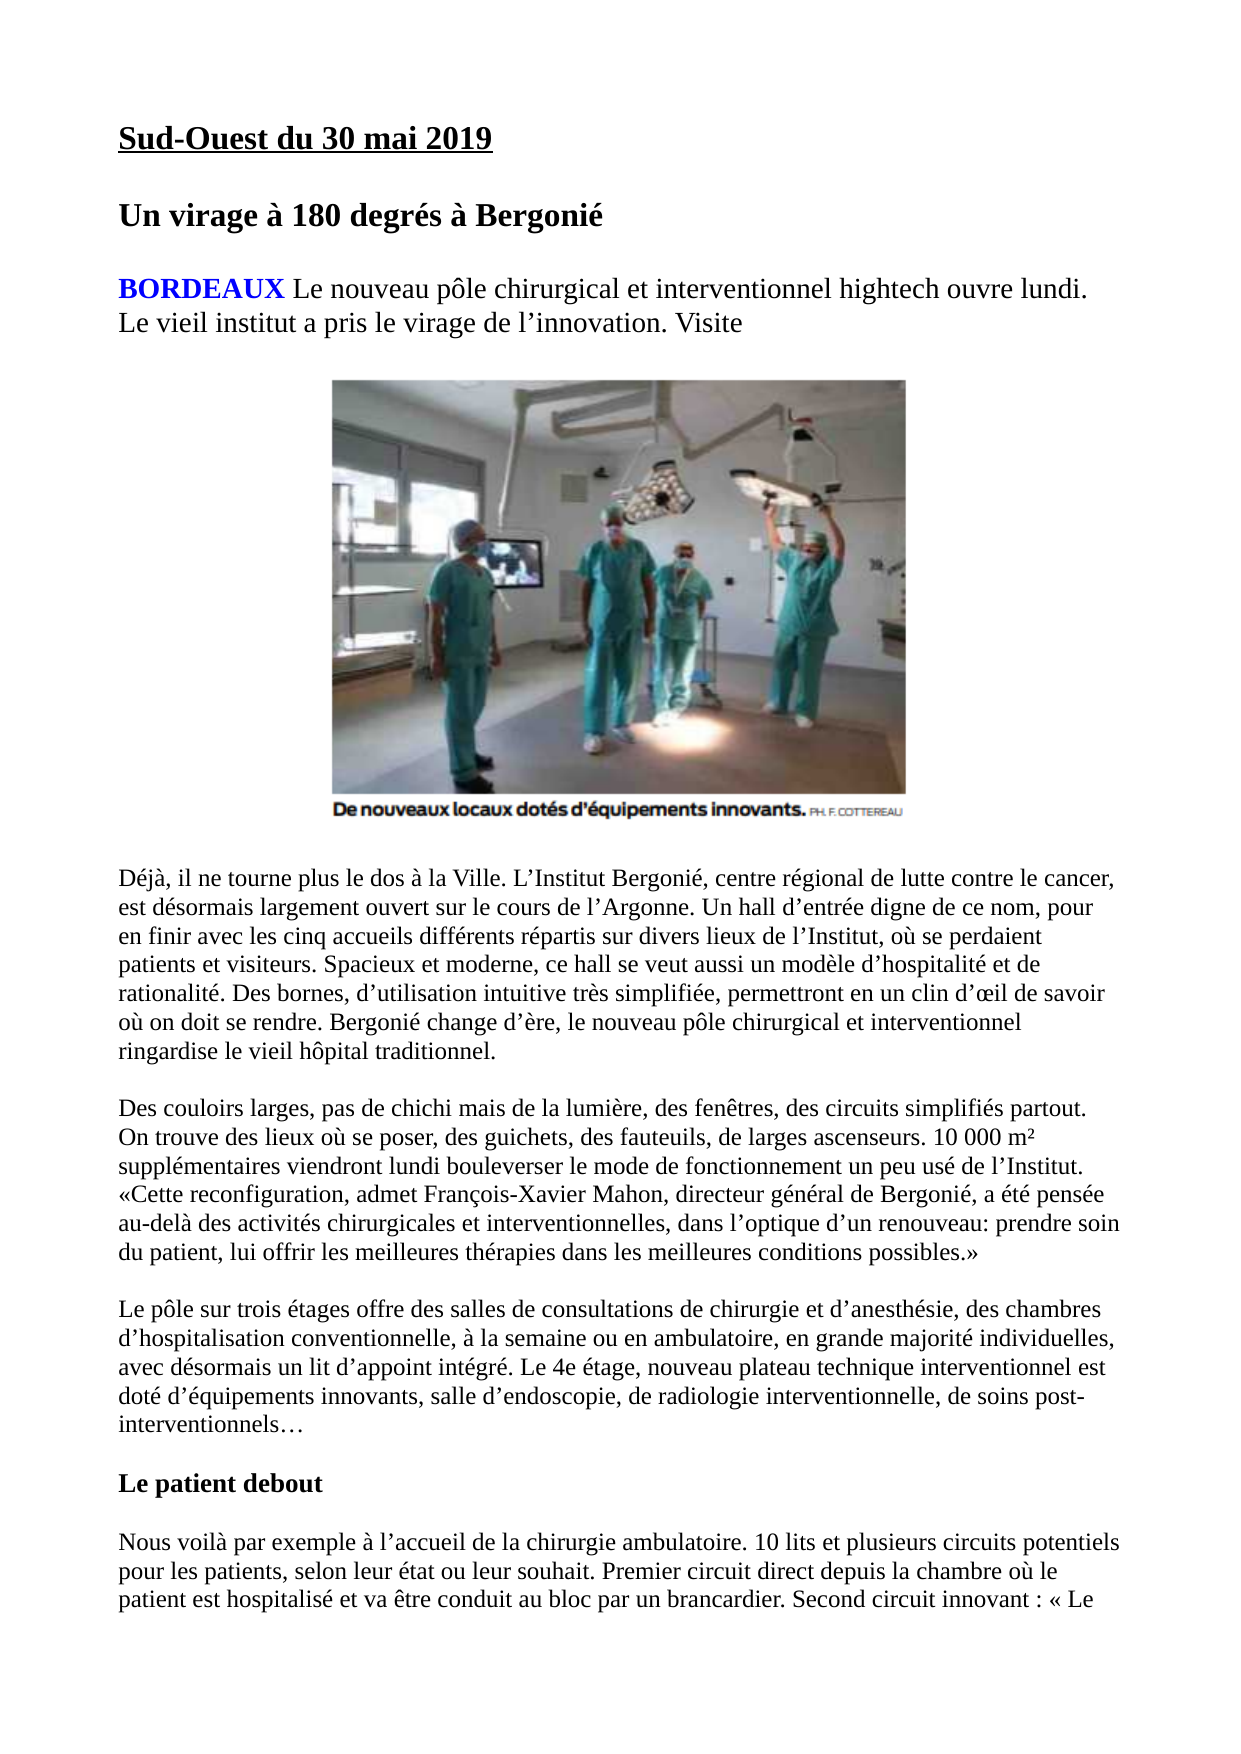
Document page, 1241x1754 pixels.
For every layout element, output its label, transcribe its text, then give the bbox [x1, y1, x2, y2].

text BORDEAUX Le nouveau pôle chirurgical et interventionnel hightech ouvre lundi. Le vieil institut a pris le virage de l’innovation. Visite [118, 271, 1122, 338]
text Déjà, il ne tourne plus le dos à la Ville. L’Institut Bergonié, centre régional de lutte contre le cancer, est désormais largement ouvert sur le cours de l’Argonne. Un hall d’entrée digne de ce nom, pour en finir avec les cinq accueils différents répartis sur divers lieux de l’Institut, où se perdaient patients et visiteurs. Spacieux et moderne, ce hall se veut aussi un modèle d’hospitalité et de rationalité. Des bornes, d’utilisation intuitive très simplifiée, permettront en un clin d’œil de savoir où on doit se rendre. Bergonié change d’ère, le nouveau pôle chirurgical et interventionnel ringardise le vieil hôpital traditionnel. [118, 863, 1122, 1064]
text Le pôle sur trois étages offre des salles de consultations de chirurgie et d’anesthésie, des chambres d’hospitalisation conventionnelle, à la semaine ou en ambulatoire, en grande majorité individuelles, avec désormais un lit d’appoint intégré. Le 4e étage, nouveau plateau technique interventionnel est doté d’équipements innovants, salle d’endoscopie, de radiologie interventionnelle, de soins post-interventionnels… [118, 1294, 1122, 1438]
text Un virage à 180 degrés à Bergonié [118, 195, 1122, 233]
text Des couloirs larges, pas de chichi mais de la lumière, des fenêtres, des circuits simplifiés partout. On trouve des lieux où se poser, des guichets, des fauteuils, de larges ascenseurs. 10 000 m² supplémentaires viendront lundi bouleverser le mode de fonctionnement un peu usé de l’Institut. «Cette reconfiguration, admet François-Xavier Mahon, directeur général de Bergonié, a été pensée au-delà des activités chirurgicales et interventionnelles, dans l’optique d’un renouveau: prendre soin du patient, lui offrir les meilleures thérapies dans les meilleures conditions possibles.» [118, 1093, 1122, 1266]
picture [323, 372, 917, 835]
text Le patient debout [118, 1467, 1122, 1498]
text Sud-Ouest du 30 mai 2019 [118, 118, 1122, 156]
text Nous voilà par exemple à l’accueil de la chirurgie ambulatoire. 10 lits et plusieurs circuits potentiels pour les patients, selon leur état ou leur souhait. Premier circuit direct depuis la chambre où le patient est hospitalisé et va être conduit au bloc par un brancardier. Second circuit innovant : « Le [118, 1527, 1122, 1613]
